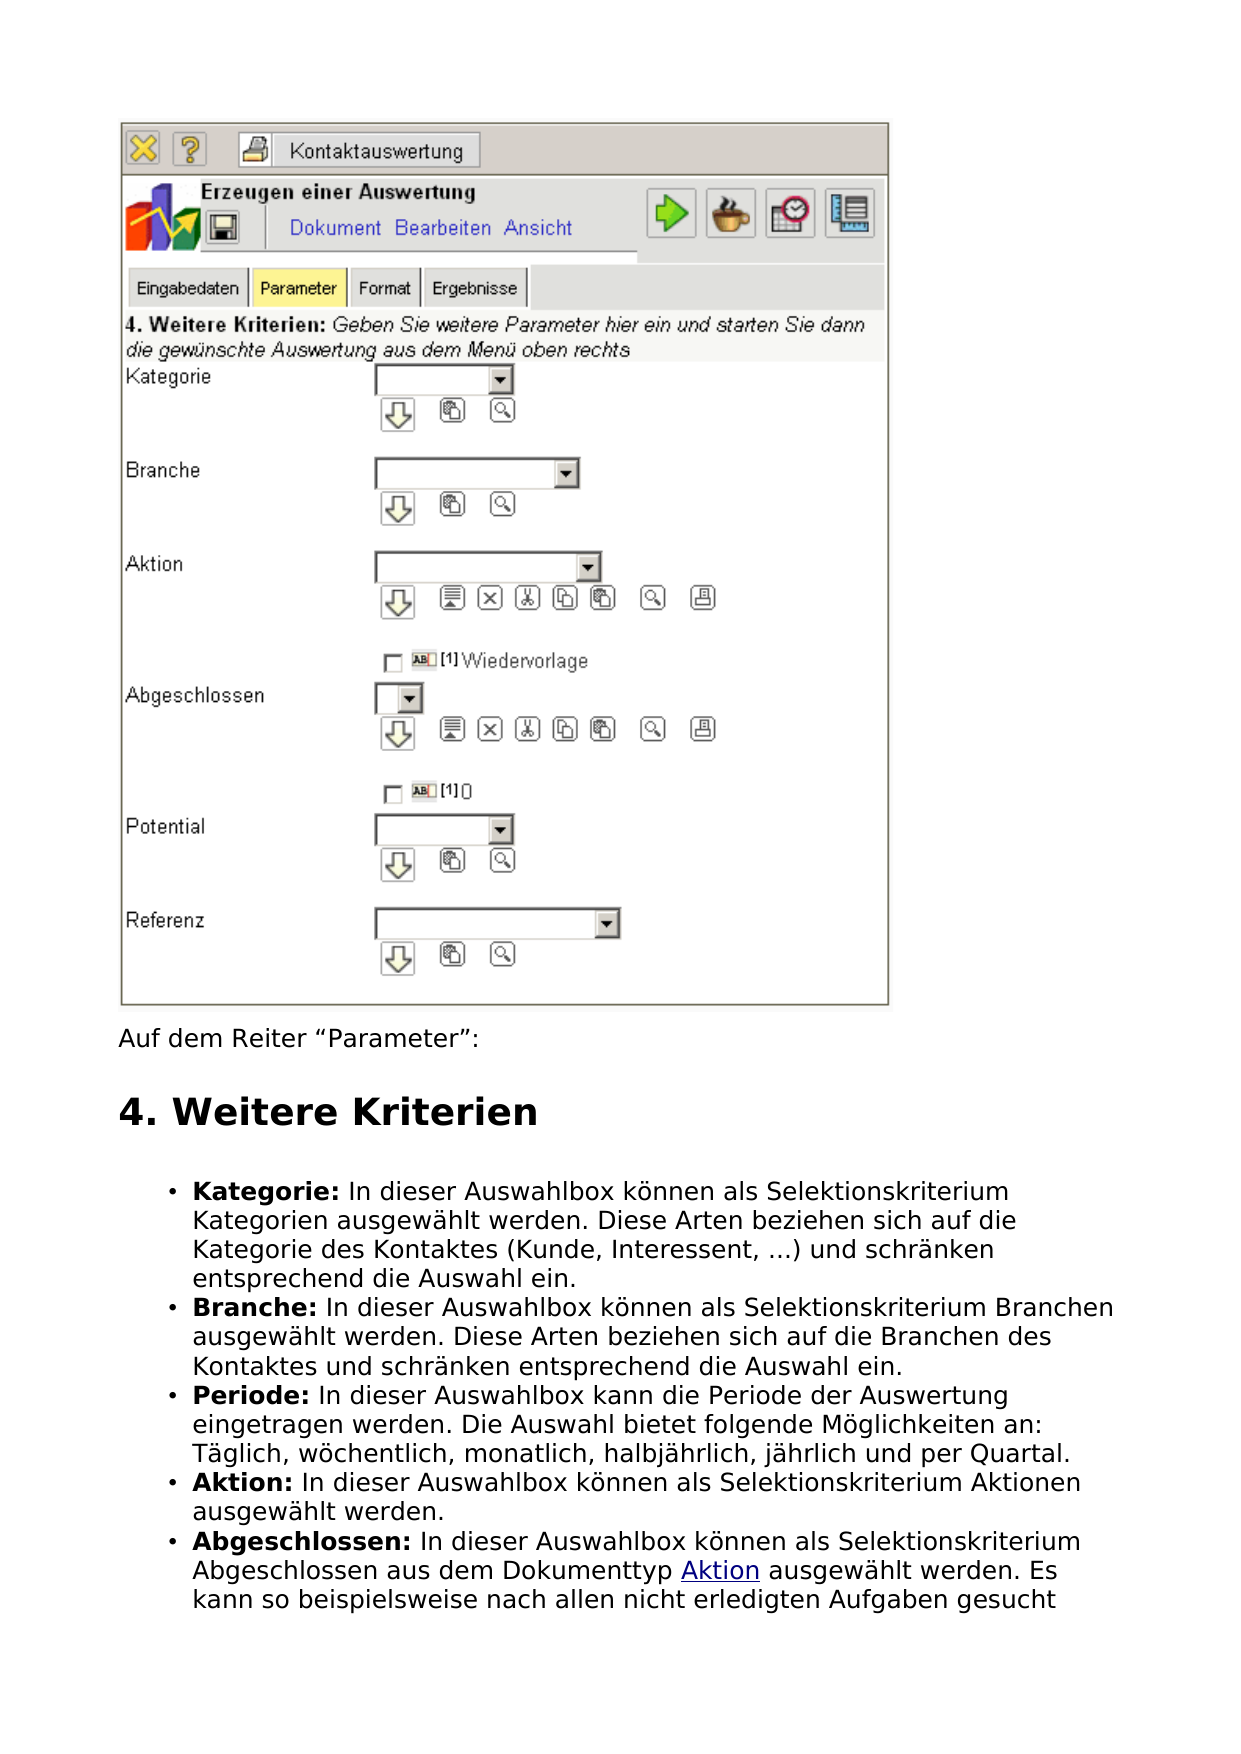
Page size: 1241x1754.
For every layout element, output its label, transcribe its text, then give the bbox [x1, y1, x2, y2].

picture [118, 118, 894, 1012]
list Kategorie: In dieser Auswahlbox können als Selektionskriterium Kategorien ausgewählt werden. Diese Arten beziehen sich auf die Kategorie des Kontaktes (Kunde, Interessent, ...) und schränken entsprechend die Auswahl ein. [177, 1177, 1122, 1293]
subtitle 4. Weitere Kriterien [118, 1091, 1122, 1135]
list Aktion: In dieser Auswahlbox können als Selektionskriterium Aktionen ausgewählt werden. [177, 1468, 1122, 1527]
list Periode: In dieser Auswahlbox kann die Periode der Auswertung eingetragen werden. Die Auswahl bietet folgende Möglichkeiten an: Täglich, wöchentlich, monatlich, halbjährlich, jährlich und per Quartal. [177, 1381, 1122, 1468]
list Branche: In dieser Auswahlbox können als Selektionskriterium Branchen ausgewählt werden. Diese Arten beziehen sich auf die Branchen des Kontaktes und schränken entsprechend die Auswahl ein. [177, 1293, 1122, 1381]
list Abgeschlossen: In dieser Auswahlbox können als Selektionskriterium Abgeschlossen aus dem Dokumenttyp Aktion ausgewählt werden. Es kann so beispielsweise nach allen nicht erledigten Aufgaben gesucht [177, 1527, 1122, 1614]
text Auf dem Reiter “Parameter”: [118, 1024, 1122, 1053]
